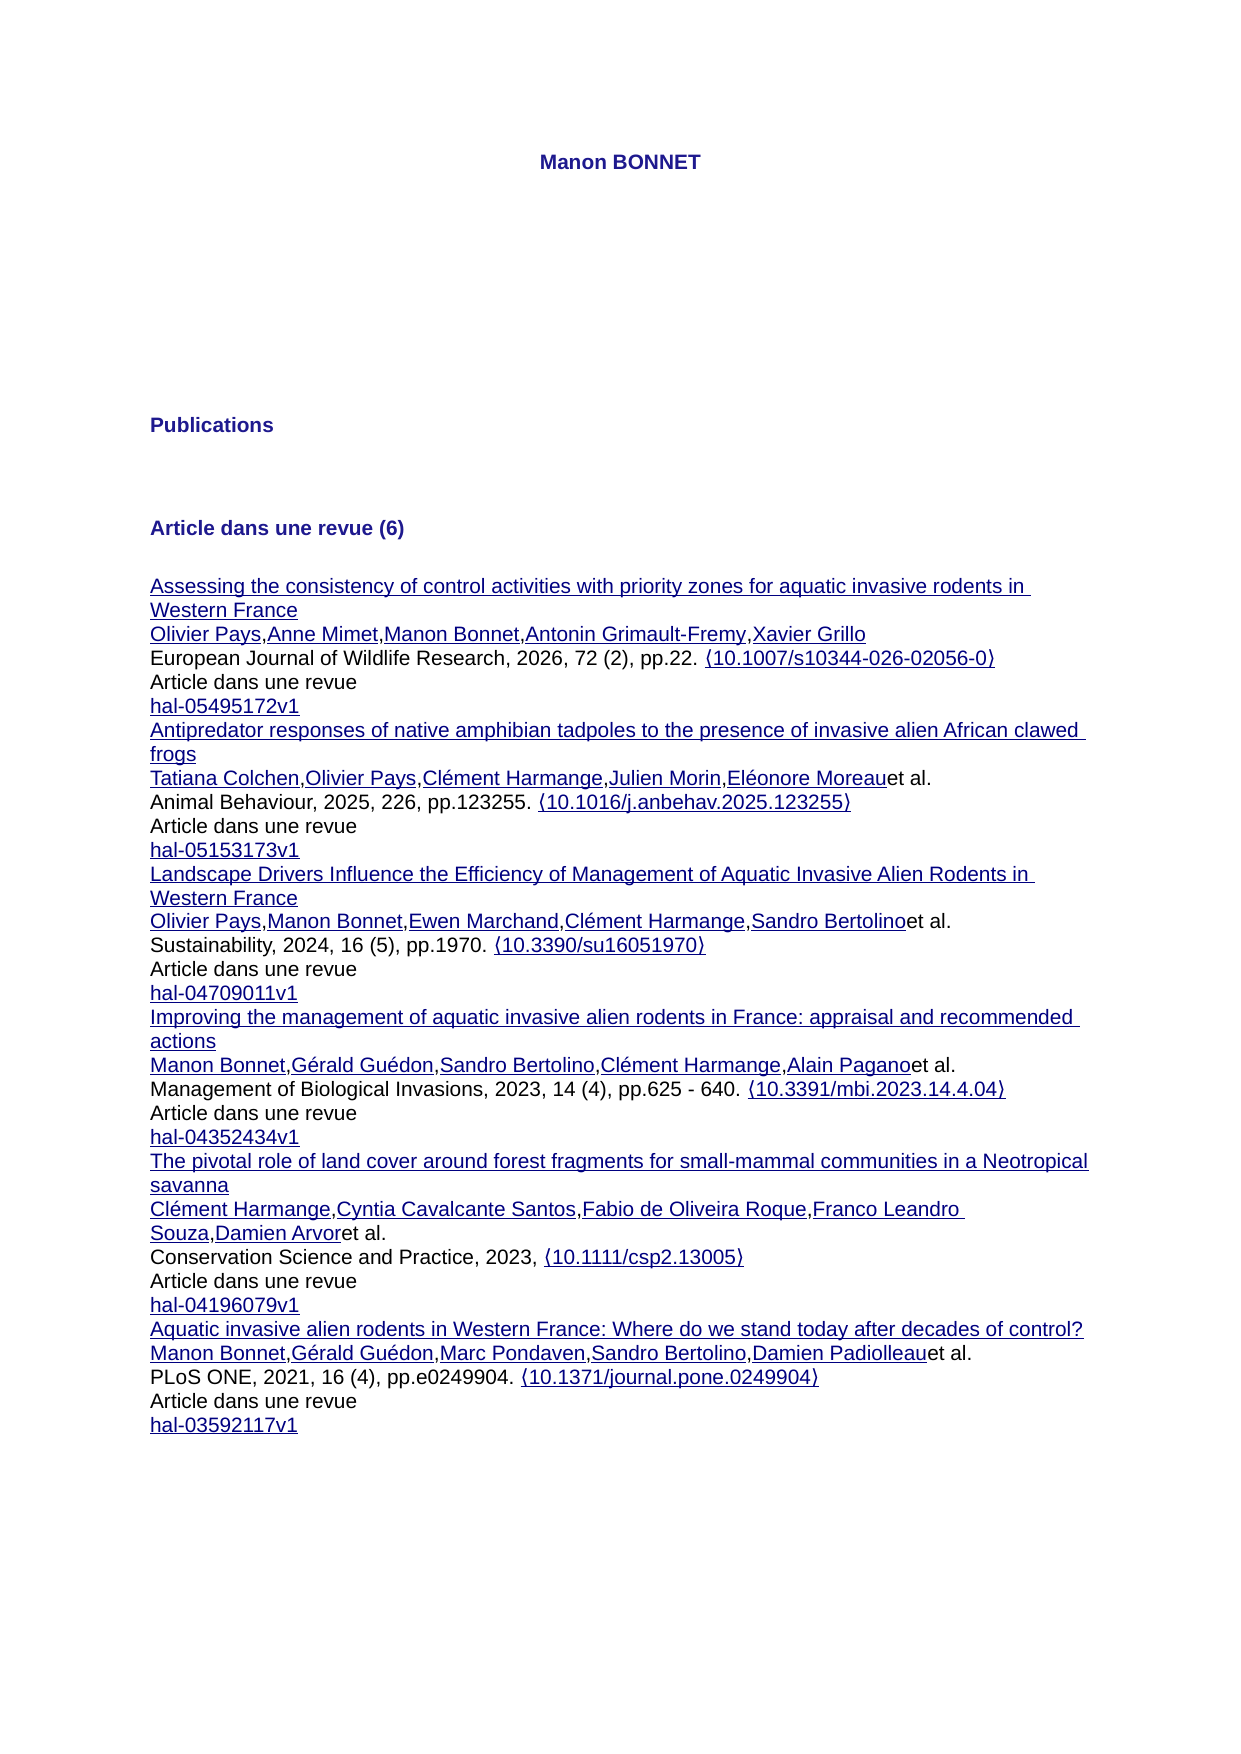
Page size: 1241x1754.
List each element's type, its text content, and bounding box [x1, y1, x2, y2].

table_cell Antipredator responses of native amphibian tadpoles to the presence of invasive alien African clawed frogs Tatiana Colchen,Olivier Pays,Clément Harmange,Julien Morin,Eléonore Moreauet al. Animal Behaviour, 2025, 226, pp.123255. ⟨10.1016/j.anbehav.2025.123255⟩ Article dans une revue hal-05153173v1 [150, 718, 1090, 861]
table_cell Aquatic invasive alien rodents in Western France: Where do we stand today after decades of control? Manon Bonnet,Gérald Guédon,Marc Pondaven,Sandro Bertolino,Damien Padiolleauet al. PLoS ONE, 2021, 16 (4), pp.e0249904. ⟨10.1371/journal.pone.0249904⟩ Article dans une revue hal-03592117v1 [150, 1317, 1090, 1436]
subtitle Article dans une revue (6) [150, 516, 1090, 539]
table_cell Landscape Drivers Influence the Efficiency of Management of Aquatic Invasive Alien Rodents in Western France Olivier Pays,Manon Bonnet,Ewen Marchand,Clément Harmange,Sandro Bertolinoet al. Sustainability, 2024, 16 (5), pp.1970. ⟨10.3390/su16051970⟩ Article dans une revue hal-04709011v1 [150, 861, 1090, 1005]
table_header Assessing the consistency of control activities with priority zones for aquatic invasive rodents in Western France Olivier Pays,Anne Mimet,Manon Bonnet,Antonin Grimault-Fremy,Xavier Grillo European Journal of Wildlife Research, 2026, 72 (2), pp.22. ⟨10.1007/s10344-026-02056-0⟩ Article dans une revue hal-05495172v1 [150, 574, 1090, 718]
table_cell Improving the management of aquatic invasive alien rodents in France: appraisal and recommended actions Manon Bonnet,Gérald Guédon,Sandro Bertolino,Clément Harmange,Alain Paganoet al. Management of Biological Invasions, 2023, 14 (4), pp.625 - 640. ⟨10.3391/mbi.2023.14.4.04⟩ Article dans une revue hal-04352434v1 [150, 1005, 1090, 1149]
table_cell The pivotal role of land cover around forest fragments for small‐mammal communities in a Neotropical savanna Clément Harmange,Cyntia Cavalcante Santos,Fabio de Oliveira Roque,Franco Leandro Souza,Damien Arvoret al. Conservation Science and Practice, 2023, ⟨10.1111/csp2.13005⟩ Article dans une revue hal-04196079v1 [150, 1149, 1090, 1317]
subtitle Publications [150, 412, 1090, 436]
subtitle Manon BONNET [150, 150, 1090, 174]
